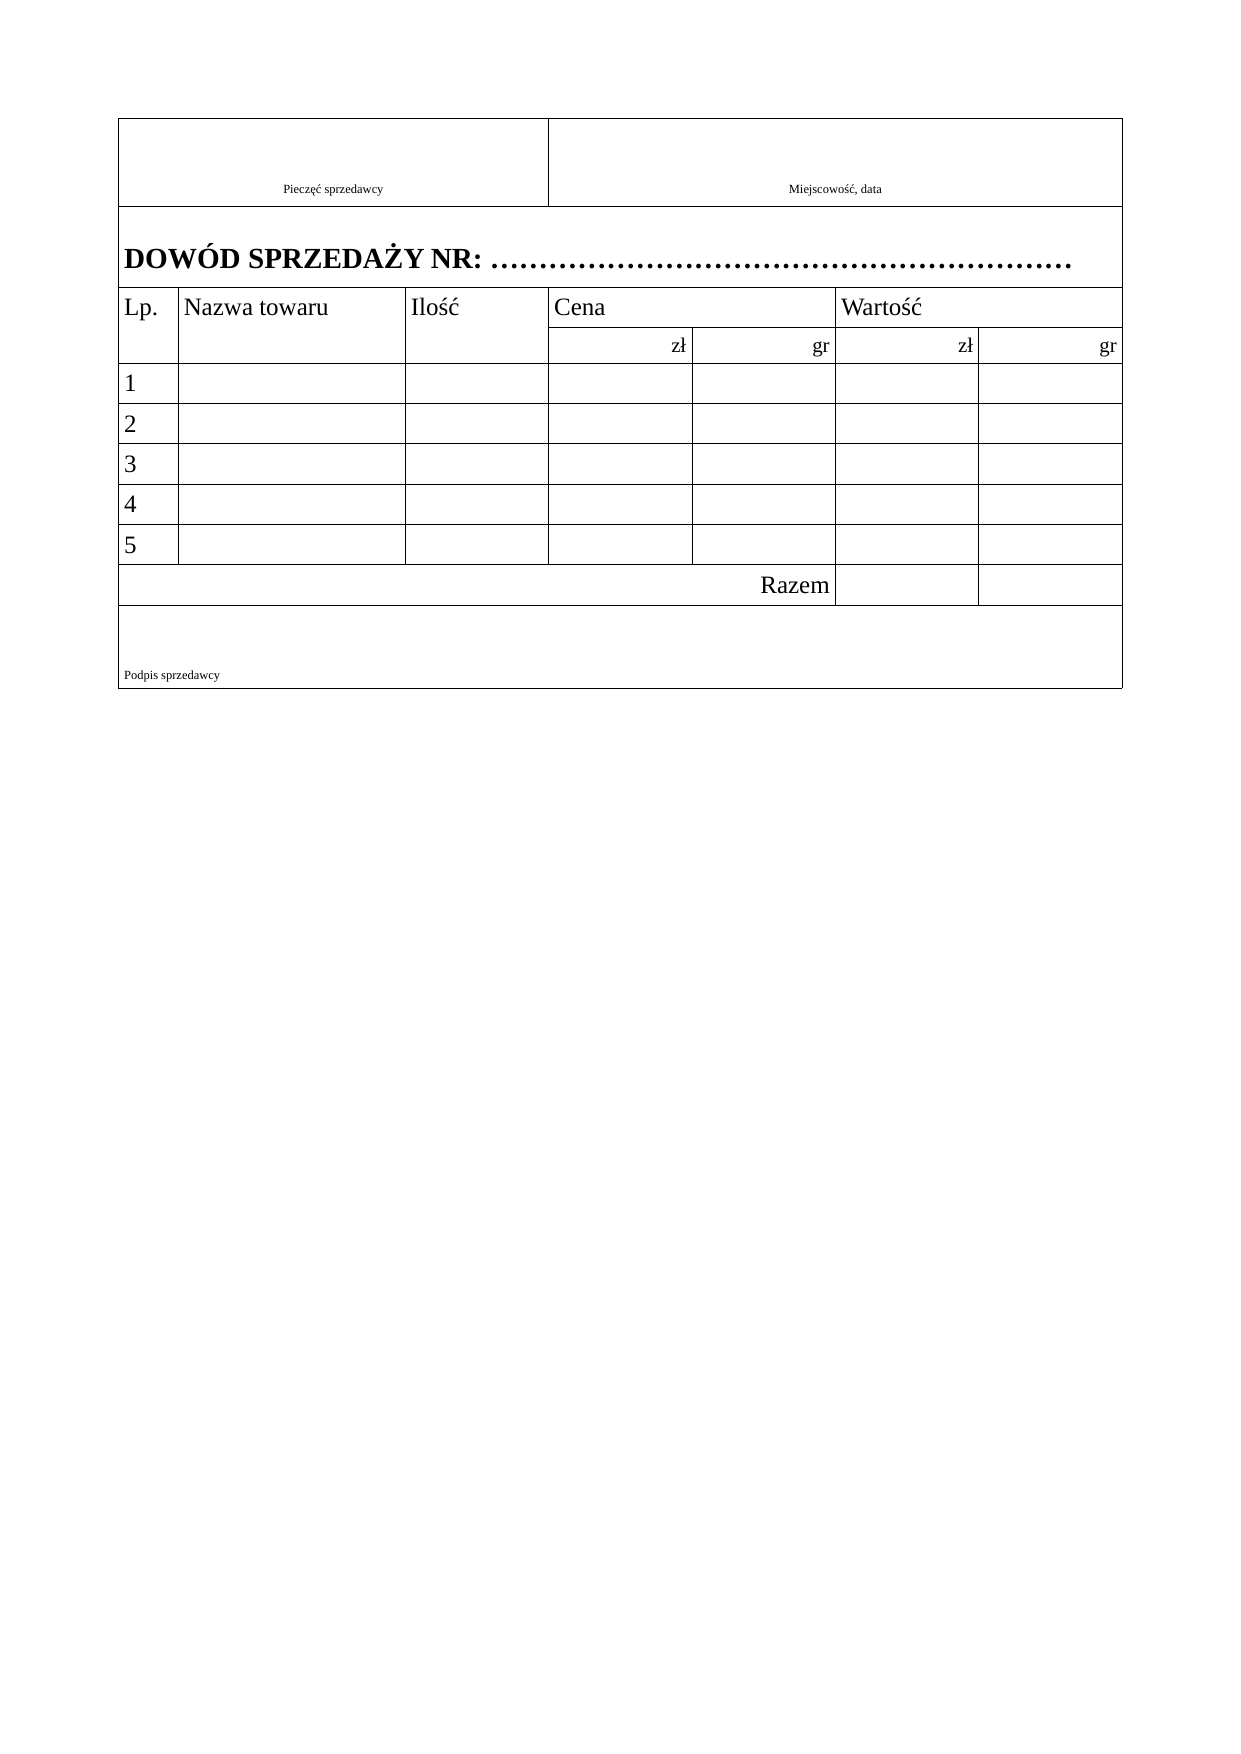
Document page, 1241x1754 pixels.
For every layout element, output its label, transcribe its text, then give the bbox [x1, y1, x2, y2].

table_cell Nazwa towaru [179, 288, 405, 363]
table_cell [406, 364, 548, 403]
table_cell [979, 565, 1122, 604]
table_cell [693, 404, 835, 443]
table_cell [693, 444, 835, 483]
table_cell Razem [119, 565, 835, 604]
table_cell [693, 364, 835, 403]
table_cell Podpis sprzedawcy [119, 606, 1122, 688]
table_cell Ilość [406, 288, 548, 363]
table_cell [979, 485, 1122, 524]
table_cell [979, 404, 1122, 443]
table_cell [406, 525, 548, 564]
table_cell [549, 364, 692, 403]
table_cell zł [836, 328, 978, 363]
table_cell Lp. [119, 288, 178, 363]
table_cell [406, 444, 548, 483]
table_cell zł [549, 328, 692, 363]
table_cell [179, 404, 405, 443]
table_cell [406, 404, 548, 443]
table_cell gr [693, 328, 835, 363]
table_cell [179, 485, 405, 524]
table_cell 1 [119, 364, 178, 403]
table_cell [179, 364, 405, 403]
table_cell 4 [119, 485, 178, 524]
table_cell 5 [119, 525, 178, 564]
table_cell [979, 525, 1122, 564]
table_cell [406, 485, 548, 524]
table_cell [549, 485, 692, 524]
table_cell [549, 404, 692, 443]
table_header Pieczęć sprzedawcy [119, 119, 548, 206]
table_cell [549, 444, 692, 483]
table_cell [693, 485, 835, 524]
table_cell [179, 525, 405, 564]
table_cell [836, 525, 978, 564]
table_cell 2 [119, 404, 178, 443]
table_cell Wartość [836, 288, 1122, 327]
table_cell [836, 444, 978, 483]
table_cell 3 [119, 444, 178, 483]
table_cell [549, 525, 692, 564]
table_header Miejscowość, data [549, 119, 1122, 206]
table_cell DOWÓD SPRZEDAŻY NR: …………………………………………………… [119, 207, 1122, 287]
table_cell [836, 364, 978, 403]
table_cell [979, 444, 1122, 483]
table_cell [836, 485, 978, 524]
table_cell [979, 364, 1122, 403]
table_cell [836, 404, 978, 443]
table_cell Cena [549, 288, 835, 327]
table_cell [693, 525, 835, 564]
table_cell [836, 565, 978, 604]
table_cell gr [979, 328, 1122, 363]
table_cell [179, 444, 405, 483]
